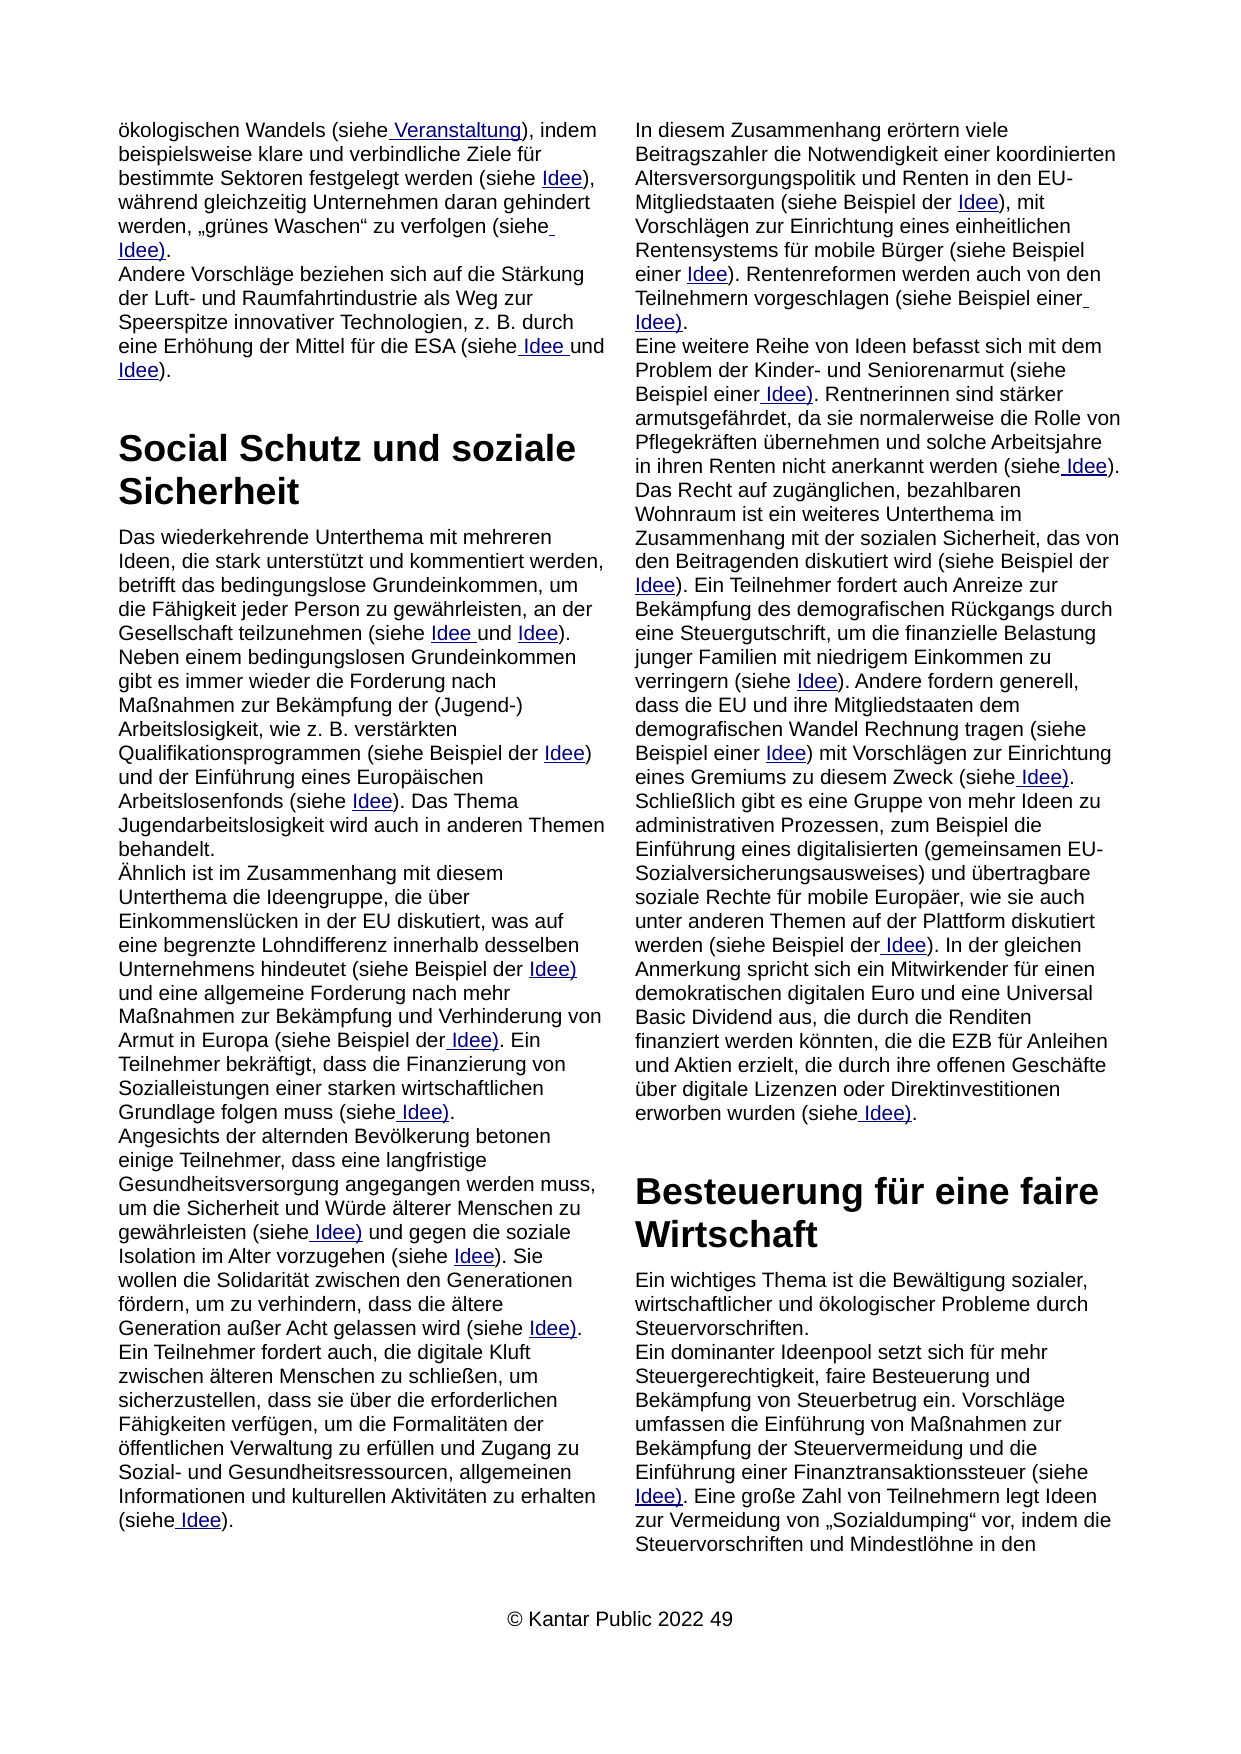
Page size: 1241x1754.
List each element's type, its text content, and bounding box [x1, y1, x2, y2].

text Ähnlich ist im Zusammenhang mit diesem Unterthema die Ideengruppe, die über Einkommenslücken in der EU diskutiert, was auf eine begrenzte Lohndifferenz innerhalb desselben Unternehmens hindeutet (siehe Beispiel der Idee) und eine allgemeine Forderung nach mehr Maßnahmen zur Bekämpfung und Verhinderung von Armut in Europa (siehe Beispiel der Idee). Ein Teilnehmer bekräftigt, dass die Finanzierung von Sozialleistungen einer starken wirtschaftlichen Grundlage folgen muss (siehe Idee). [118, 861, 605, 1124]
subtitle Besteuerung für eine faire Wirtschaft [635, 1169, 1122, 1255]
text In diesem Zusammenhang erörtern viele Beitragszahler die Notwendigkeit einer koordinierten Altersversorgungspolitik und Renten in den EU-Mitgliedstaaten (siehe Beispiel der Idee), mit Vorschlägen zur Einrichtung eines einheitlichen Rentensystems für mobile Bürger (siehe Beispiel einer Idee). Rentenreformen werden auch von den Teilnehmern vorgeschlagen (siehe Beispiel einer Idee). [635, 118, 1122, 334]
text ökologischen Wandels (siehe Veranstaltung), indem beispielsweise klare und verbindliche Ziele für bestimmte Sektoren festgelegt werden (siehe Idee), während gleichzeitig Unternehmen daran gehindert werden, „grünes Waschen“ zu verfolgen (siehe Idee). [118, 118, 605, 262]
text Schließlich gibt es eine Gruppe von mehr Ideen zu administrativen Prozessen, zum Beispiel die Einführung eines digitalisierten (gemeinsamen EU-Sozialversicherungsausweises) und übertragbare soziale Rechte für mobile Europäer, wie sie auch unter anderen Themen auf der Plattform diskutiert werden (siehe Beispiel der Idee). In der gleichen Anmerkung spricht sich ein Mitwirkender für einen demokratischen digitalen Euro und eine Universal Basic Dividend aus, die durch die Renditen finanziert werden könnten, die die EZB für Anleihen und Aktien erzielt, die durch ihre offenen Geschäfte über digitale Lizenzen oder Direktinvestitionen erworben wurden (siehe Idee). [635, 789, 1122, 1124]
text Andere Vorschläge beziehen sich auf die Stärkung der Luft- und Raumfahrtindustrie als Weg zur Speerspitze innovativer Technologien, z. B. durch eine Erhöhung der Mittel für die ESA (siehe Idee und Idee). [118, 262, 605, 382]
text Eine weitere Reihe von Ideen befasst sich mit dem Problem der Kinder- und Seniorenarmut (siehe Beispiel einer Idee). Rentnerinnen sind stärker armutsgefährdet, da sie normalerweise die Rolle von Pflegekräften übernehmen und solche Arbeitsjahre in ihren Renten nicht anerkannt werden (siehe Idee). Das Recht auf zugänglichen, bezahlbaren Wohnraum ist ein weiteres Unterthema im Zusammenhang mit der sozialen Sicherheit, das von den Beitragenden diskutiert wird (siehe Beispiel der Idee). Ein Teilnehmer fordert auch Anreize zur Bekämpfung des demografischen Rückgangs durch eine Steuergutschrift, um die finanzielle Belastung junger Familien mit niedrigem Einkommen zu verringern (siehe Idee). Andere fordern generell, dass die EU und ihre Mitgliedstaaten dem demografischen Wandel Rechnung tragen (siehe Beispiel einer Idee) mit Vorschlägen zur Einrichtung eines Gremiums zu diesem Zweck (siehe Idee). [635, 334, 1122, 789]
text Angesichts der alternden Bevölkerung betonen einige Teilnehmer, dass eine langfristige Gesundheitsversorgung angegangen werden muss, um die Sicherheit und Würde älterer Menschen zu gewährleisten (siehe Idee) und gegen die soziale Isolation im Alter vorzugehen (siehe Idee). Sie wollen die Solidarität zwischen den Generationen fördern, um zu verhindern, dass die ältere Generation außer Acht gelassen wird (siehe Idee). Ein Teilnehmer fordert auch, die digitale Kluft zwischen älteren Menschen zu schließen, um sicherzustellen, dass sie über die erforderlichen Fähigkeiten verfügen, um die Formalitäten der öffentlichen Verwaltung zu erfüllen und Zugang zu Sozial- und Gesundheitsressourcen, allgemeinen Informationen und kulturellen Aktivitäten zu erhalten (siehe Idee). [118, 1124, 605, 1531]
text Ein dominanter Ideenpool setzt sich für mehr Steuergerechtigkeit, faire Besteuerung und Bekämpfung von Steuerbetrug ein. Vorschläge umfassen die Einführung von Maßnahmen zur Bekämpfung der Steuervermeidung und die Einführung einer Finanztransaktionssteuer (siehe Idee). Eine große Zahl von Teilnehmern legt Ideen zur Vermeidung von „Sozialdumping“ vor, indem die Steuervorschriften und Mindestlöhne in den [635, 1340, 1122, 1555]
text Das wiederkehrende Unterthema mit mehreren Ideen, die stark unterstützt und kommentiert werden, betrifft das bedingungslose Grundeinkommen, um die Fähigkeit jeder Person zu gewährleisten, an der Gesellschaft teilzunehmen (siehe Idee und Idee). Neben einem bedingungslosen Grundeinkommen gibt es immer wieder die Forderung nach Maßnahmen zur Bekämpfung der (Jugend-) Arbeitslosigkeit, wie z. B. verstärkten Qualifikationsprogrammen (siehe Beispiel der Idee) und der Einführung eines Europäischen Arbeitslosenfonds (siehe Idee). Das Thema Jugendarbeitslosigkeit wird auch in anderen Themen behandelt. [118, 525, 605, 861]
subtitle Social Schutz und soziale Sicherheit [118, 426, 605, 513]
text Ein wichtiges Thema ist die Bewältigung sozialer, wirtschaftlicher und ökologischer Probleme durch Steuervorschriften. [635, 1268, 1122, 1340]
